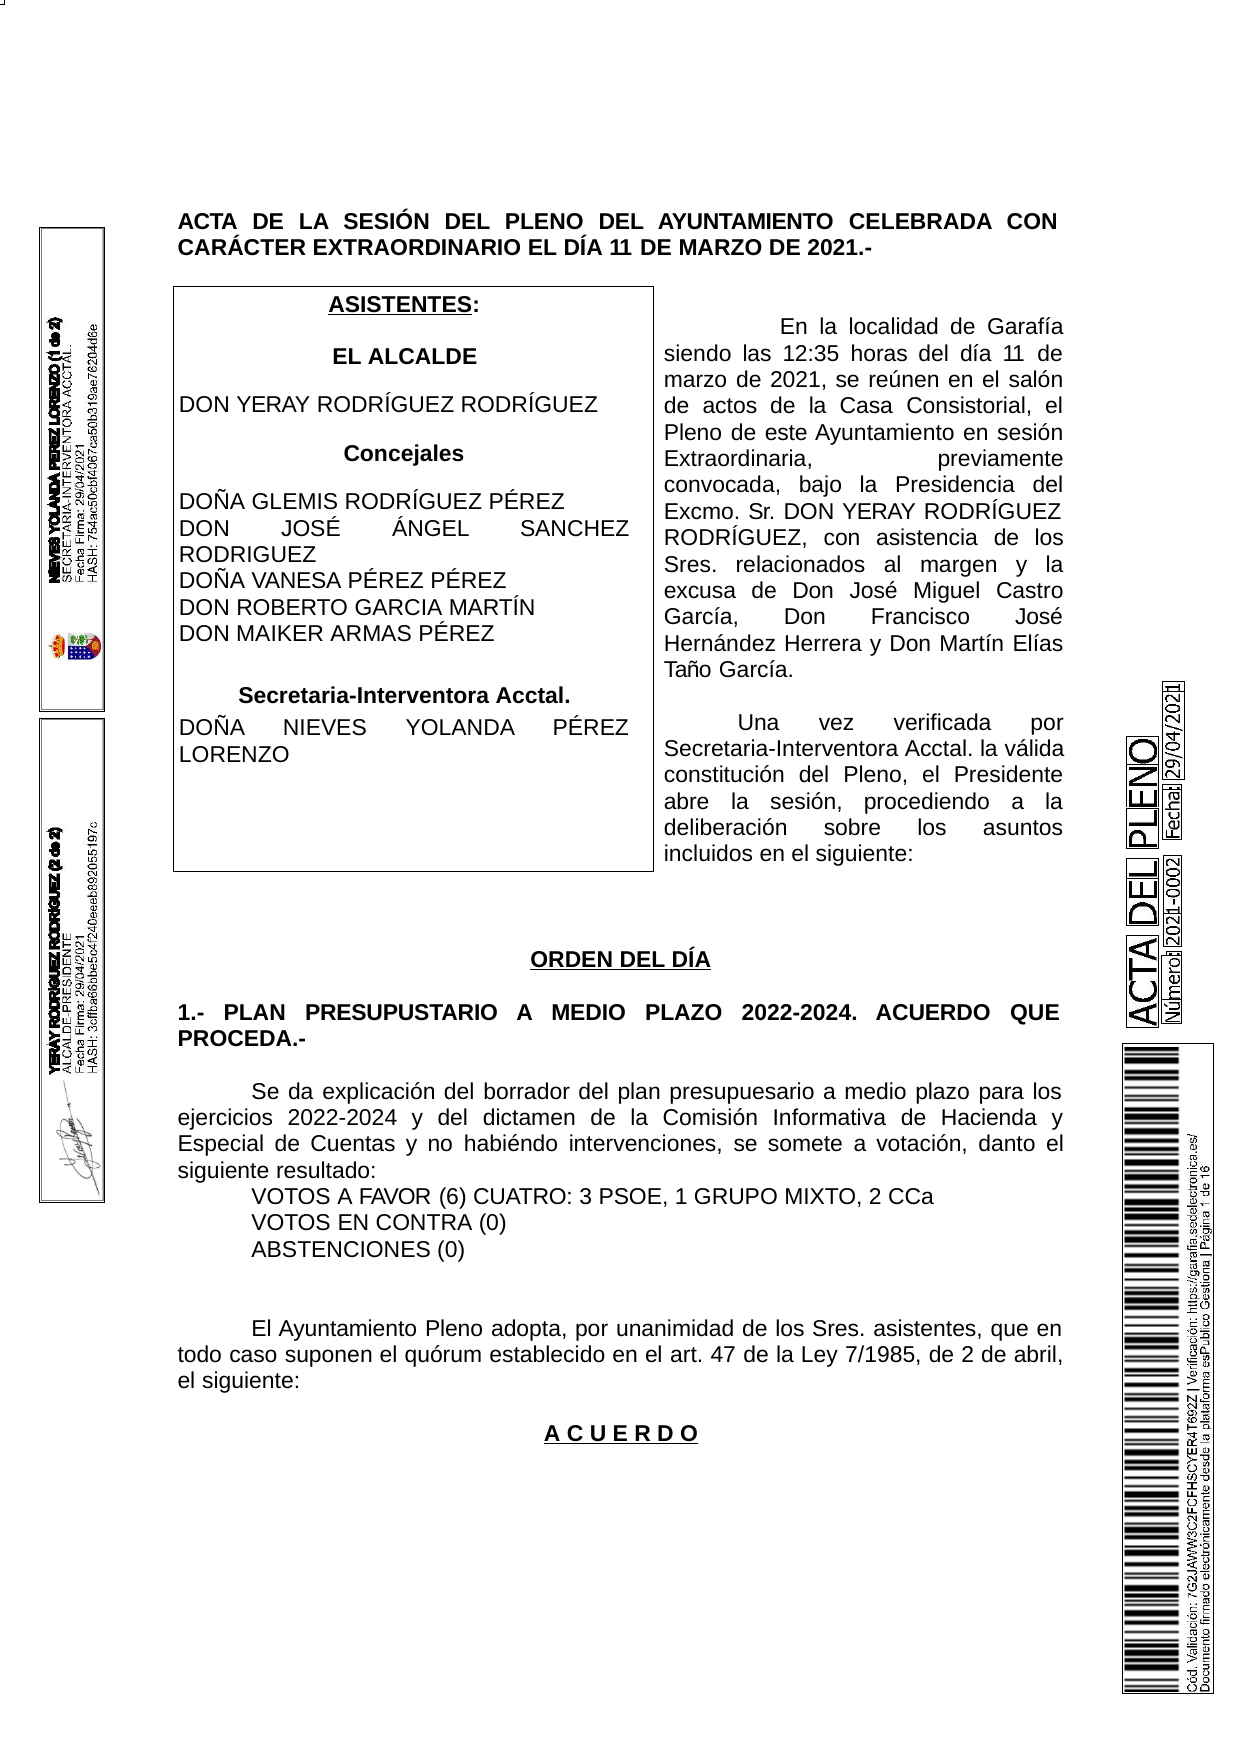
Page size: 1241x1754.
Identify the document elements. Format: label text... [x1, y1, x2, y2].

text ejercicios 2022-2024 y del dictamen de la Comisión Informativa de Hacienda y [177, 1105, 1088, 1131]
picture [1162, 956, 1181, 999]
text [494, 516, 520, 541]
text Don [784, 604, 851, 630]
text ABSTENCIONES (0) [251, 1237, 961, 1262]
text [366, 516, 392, 541]
text EL ALCALDE [332, 344, 623, 369]
text VOTOS A FAVOR (6) CUATRO: 3 PSOE, 1 GRUPO MIXTO, 2 CCa [251, 1184, 961, 1210]
text Extraordinaria, [664, 446, 838, 472]
picture [40, 719, 104, 1202]
picture [1163, 785, 1181, 789]
text siguiente resultado: [177, 1158, 1088, 1183]
text NIEVES [283, 715, 392, 741]
text ASISTENTES: [328, 292, 505, 318]
picture [1127, 936, 1158, 1027]
text previamente [937, 446, 1088, 472]
text ÁNGEL [392, 516, 494, 541]
text sobre [823, 815, 906, 841]
text LORENZO [179, 742, 314, 767]
text PROCEDA.- [177, 1026, 331, 1052]
text A C U E R D O [544, 1421, 722, 1447]
text DON ROBERTO GARCIA MARTÍN [179, 595, 560, 620]
text deliberación [664, 815, 812, 841]
text Una [737, 710, 804, 735]
text JOSÉ [281, 516, 366, 541]
text CARÁCTER EXTRAORDINARIO EL DÍA 11 DE MARZO DE 2021.- [177, 235, 1087, 261]
text ACTA DE LA SESIÓN DEL PLENO DEL AYUNTAMIENTO CELEBRADA CON [177, 209, 1087, 234]
text DOÑA [179, 715, 283, 741]
text RODRIGUEZ [179, 542, 530, 568]
picture [1127, 879, 1158, 925]
text siendo las 12:35 horas del día 11 de [664, 341, 1088, 366]
text asuntos [983, 815, 1088, 841]
text Especial de Cuentas y no habiéndo intervenciones, se somete a votación, danto el [177, 1131, 1088, 1157]
text Taño García. [664, 657, 1088, 683]
text Se da explicación del borrador del plan presupuesario a medio plazo para los [251, 1079, 1086, 1104]
text todo caso suponen el quórum establecido en el art. 47 de la Ley 7/1985, de 2 de abril, [177, 1342, 1087, 1368]
text DON YERAY RODRÍGUEZ RODRÍGUEZ [179, 392, 623, 418]
text Secretaria-Interventora Acctal. la válida [664, 736, 1088, 762]
text En la localidad de Garafía [779, 314, 1088, 340]
text VOTOS EN CONTRA (0) [251, 1210, 961, 1236]
text marzo de 2021, se reúnen en el salón [664, 367, 1088, 393]
text DON MAIKER ARMAS PÉREZ [179, 621, 560, 647]
picture [1127, 859, 1158, 878]
text Sres. relacionados al margen y la [664, 552, 1088, 577]
picture [1127, 737, 1158, 764]
picture [1163, 692, 1184, 779]
text incluidos en el siguiente: [664, 841, 938, 867]
text García, [664, 604, 764, 630]
text DOÑA VANESA PÉREZ PÉREZ [179, 568, 530, 594]
text convocada, bajo la Presidencia del [664, 472, 1088, 498]
picture [1163, 790, 1181, 839]
text constitución del Pleno, el Presidente [664, 762, 1088, 788]
text abre la sesión, procediendo a la [664, 789, 1088, 814]
text YOLANDA [405, 715, 540, 741]
text SANCHEZ [520, 516, 654, 541]
text de actos de la Casa Consistorial, el [664, 393, 1088, 419]
text ORDEN DEL DÍA [530, 947, 735, 972]
text los [917, 815, 971, 841]
text PÉREZ [552, 715, 654, 741]
text vez [818, 710, 879, 735]
picture [1164, 856, 1181, 913]
picture [174, 287, 653, 871]
text el siguiente: [177, 1368, 1087, 1394]
picture [1127, 809, 1158, 848]
text 1.- PLAN PRESUPUSTARIO A MEDIO PLAZO 2022-2024. ACUERDO QUE [177, 999, 1087, 1025]
picture [1163, 682, 1184, 691]
text José [1015, 604, 1088, 630]
text Concejales [343, 441, 623, 466]
text excusa de Don José Miguel Castro [664, 578, 1088, 603]
picture [40, 228, 104, 711]
picture [1126, 765, 1159, 808]
text verificada [893, 710, 1016, 735]
text Francisco [871, 604, 995, 630]
text Hernández Herrera y Don Martín Elías [664, 631, 1088, 656]
text Excmo. Sr. DON YERAY RODRÍGUEZ [664, 499, 1088, 524]
picture [1164, 914, 1181, 946]
text por [1030, 710, 1088, 735]
text Secretaria-Interventora Acctal. [238, 683, 594, 709]
picture [1123, 1044, 1213, 1693]
picture [1162, 1000, 1181, 1023]
text El Ayuntamiento Pleno adopta, por unanimidad de los Sres. asistentes, que en [251, 1316, 1087, 1341]
text DOÑA GLEMIS RODRÍGUEZ PÉREZ [179, 489, 588, 515]
text RODRÍGUEZ, con asistencia de los [664, 525, 1088, 551]
text Pleno de este Ayuntamiento en sesión [664, 420, 1088, 445]
text DON [179, 516, 281, 541]
